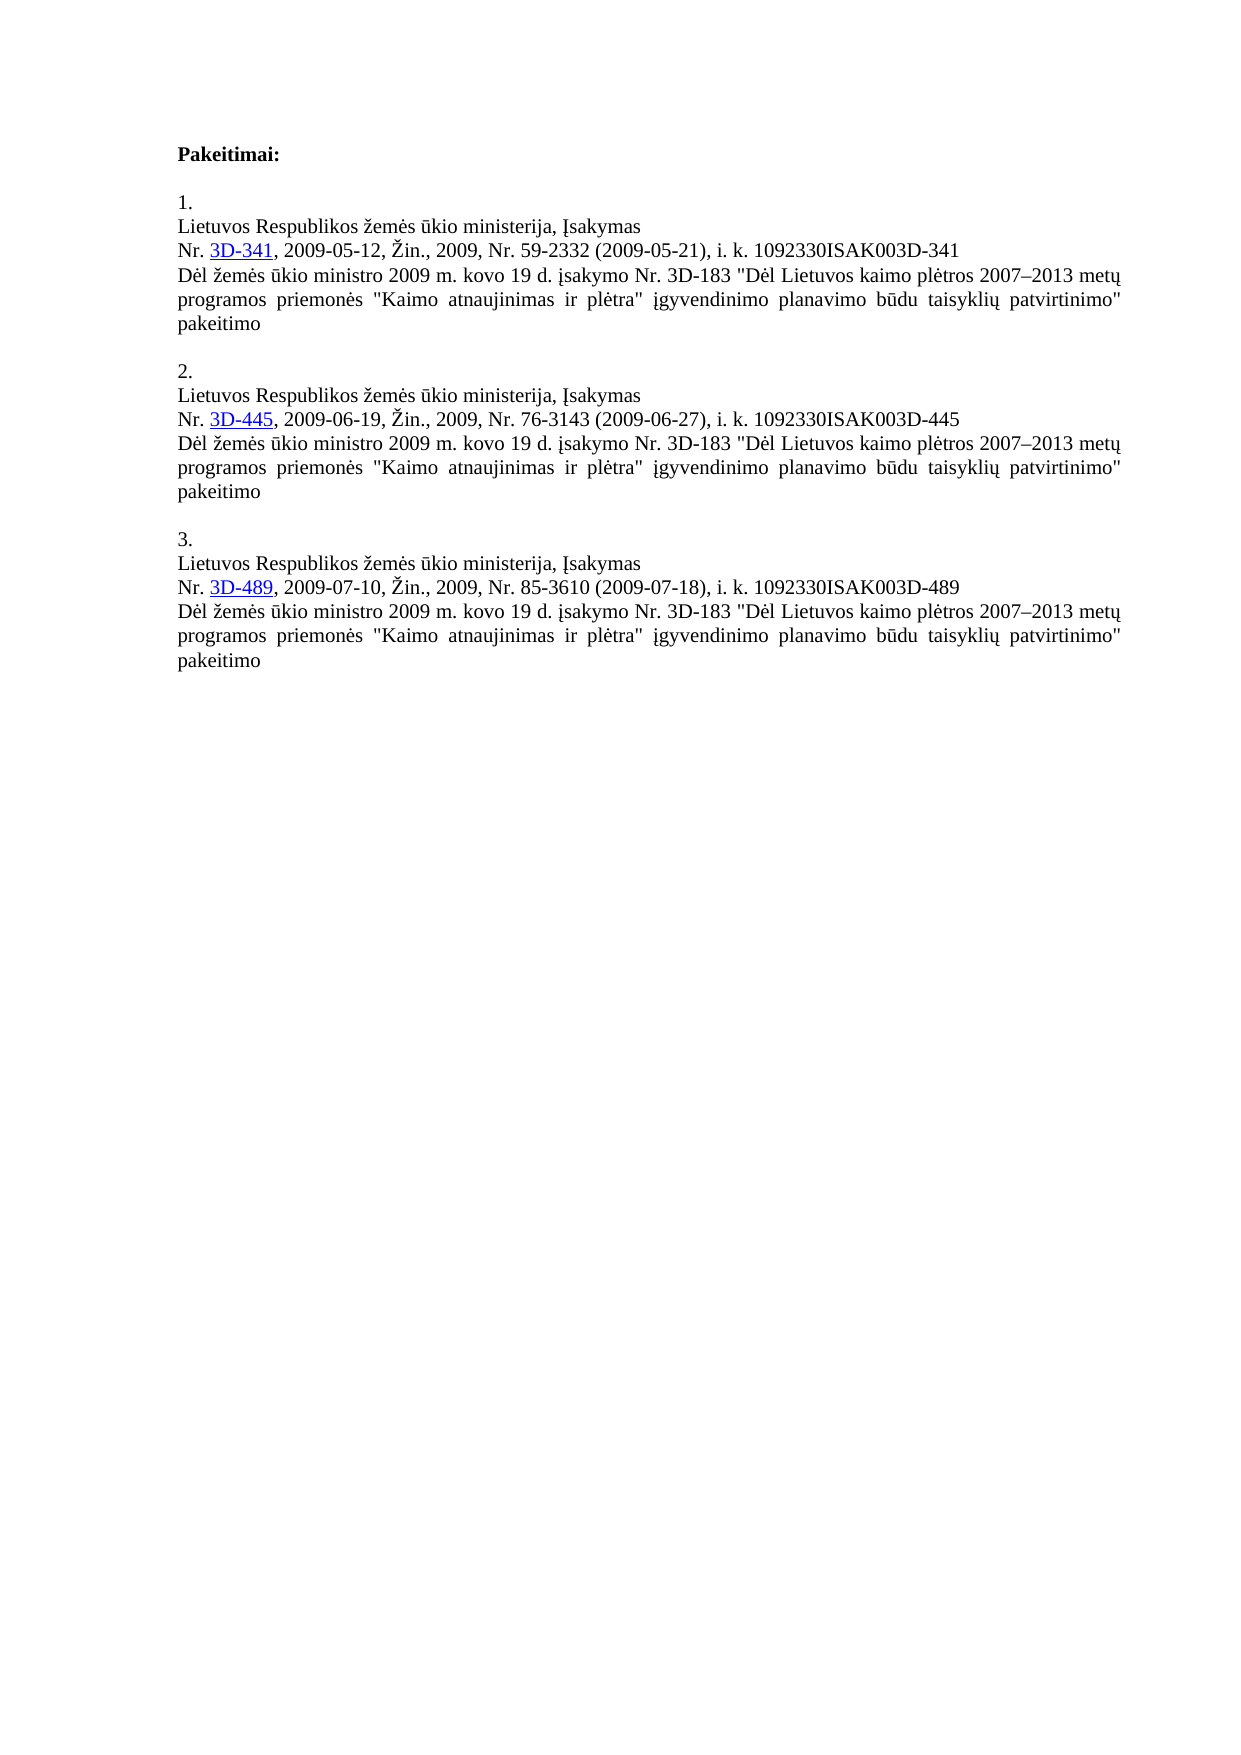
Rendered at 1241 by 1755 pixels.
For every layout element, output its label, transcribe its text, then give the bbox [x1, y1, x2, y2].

text 2. [177, 359, 1122, 383]
text Dėl žemės ūkio ministro 2009 m. kovo 19 d. įsakymo Nr. 3D-183 "Dėl Lietuvos kaimo plėtros 2007–2013 metų programos priemonės "Kaimo atnaujinimas ir plėtra" įgyvendinimo planavimo būdu taisyklių patvirtinimo" pakeitimo [177, 262, 1122, 335]
text 3. [177, 527, 1122, 551]
text Lietuvos Respublikos žemės ūkio ministerija, Įsakymas [177, 214, 1122, 238]
text 1. [177, 190, 1122, 214]
text Nr. 3D-445, 2009-06-19, Žin., 2009, Nr. 76-3143 (2009-06-27), i. k. 1092330ISAK003D-445 [177, 407, 1122, 431]
text Dėl žemės ūkio ministro 2009 m. kovo 19 d. įsakymo Nr. 3D-183 "Dėl Lietuvos kaimo plėtros 2007–2013 metų programos priemonės "Kaimo atnaujinimas ir plėtra" įgyvendinimo planavimo būdu taisyklių patvirtinimo" pakeitimo [177, 599, 1122, 672]
text Lietuvos Respublikos žemės ūkio ministerija, Įsakymas [177, 551, 1122, 575]
text Nr. 3D-489, 2009-07-10, Žin., 2009, Nr. 85-3610 (2009-07-18), i. k. 1092330ISAK003D-489 [177, 575, 1122, 599]
text Nr. 3D-341, 2009-05-12, Žin., 2009, Nr. 59-2332 (2009-05-21), i. k. 1092330ISAK003D-341 [177, 238, 1122, 262]
text Dėl žemės ūkio ministro 2009 m. kovo 19 d. įsakymo Nr. 3D-183 "Dėl Lietuvos kaimo plėtros 2007–2013 metų programos priemonės "Kaimo atnaujinimas ir plėtra" įgyvendinimo planavimo būdu taisyklių patvirtinimo" pakeitimo [177, 431, 1122, 503]
text Pakeitimai: [177, 142, 1122, 166]
text Lietuvos Respublikos žemės ūkio ministerija, Įsakymas [177, 383, 1122, 407]
